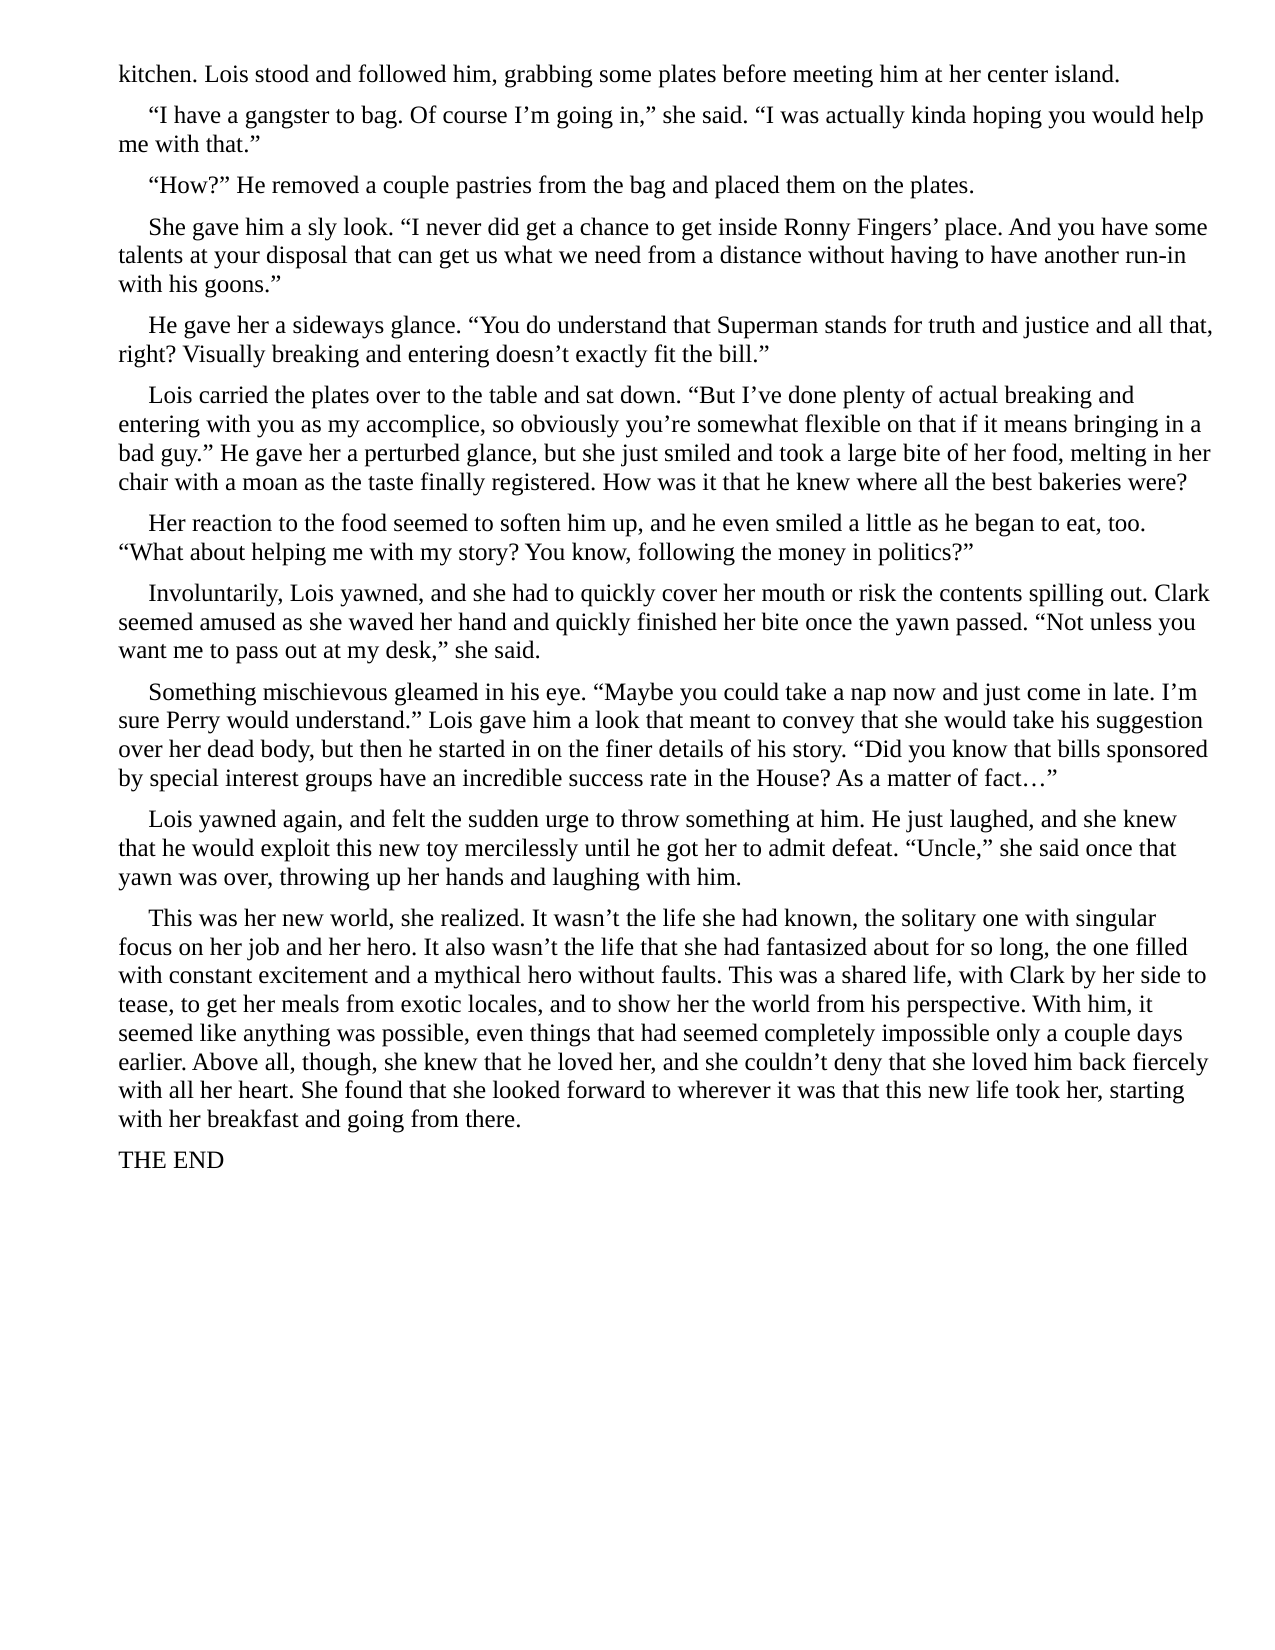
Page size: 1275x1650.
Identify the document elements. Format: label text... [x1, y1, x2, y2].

text kitchen. Lois stood and followed him, grabbing some plates before meeting him at her center island. [118, 59, 1216, 88]
text “I have a gangster to bag. Of course I’m going in,” she said. “I was actually kinda hoping you would help me with that.” [118, 100, 1216, 158]
text She gave him a sly look. “I never did get a chance to get inside Ronny Fingers’ place. And you have some talents at your disposal that can get us what we need from a distance without having to have another run-in with his goons.” [118, 212, 1216, 298]
text “How?” He removed a couple pastries from the bag and placed them on the plates. [118, 170, 1216, 199]
text Her reaction to the food seemed to soften him up, and he even smiled a little as he began to eat, too. “What about helping me with my story? You know, following the money in politics?” [118, 508, 1216, 565]
text He gave her a sideways glance. “You do understand that Superman stands for truth and justice and all that, right? Visually breaking and entering doesn’t exactly fit the bill.” [118, 310, 1216, 368]
text Lois carried the plates over to the table and sat down. “But I’ve done plenty of actual breaking and entering with you as my accomplice, so obviously you’re somewhat flexible on that if it means bringing in a bad guy.” He gave her a perturbed glance, but she just smiled and took a large bite of her food, melting in her chair with a moan as the taste finally registered. How was it that he knew where all the best bakeries were? [118, 380, 1216, 495]
text Something mischievous gleamed in his eye. “Maybe you could take a nap now and just come in late. I’m sure Perry would understand.” Lois gave him a look that meant to convey that she would take his suggestion over her dead body, but then he started in on the finer details of his story. “Did you know that bills sponsored by special interest groups have an incredible success rate in the House? As a matter of fact…” [118, 677, 1216, 792]
text Lois yawned again, and felt the sudden urge to throw something at him. He just laughed, and she knew that he would exploit this new toy mercilessly until he got her to admit defeat. “Uncle,” she said once that yawn was over, throwing up her hands and laughing with him. [118, 804, 1216, 890]
text Involuntarily, Lois yawned, and she had to quickly cover her mouth or risk the contents spilling out. Clark seemed amused as she waved her hand and quickly finished her bite once the yawn passed. “Not unless you want me to pass out at my desk,” she said. [118, 578, 1216, 664]
text THE END [118, 1145, 1216, 1174]
text This was her new world, she realized. It wasn’t the life she had known, the solitary one with singular focus on her job and her hero. It also wasn’t the life that she had fantasized about for so long, the one filled with constant excitement and a mythical hero without faults. This was a shared life, with Clark by her side to tease, to get her meals from exotic locales, and to show her the world from his perspective. With him, it seemed like anything was possible, even things that had seemed completely impossible only a couple days earlier. Above all, though, she knew that he loved her, and she couldn’t deny that she loved him back fiercely with all her heart. She found that she looked forward to wherever it was that this new life took her, starting with her breakfast and going from there. [118, 903, 1216, 1133]
